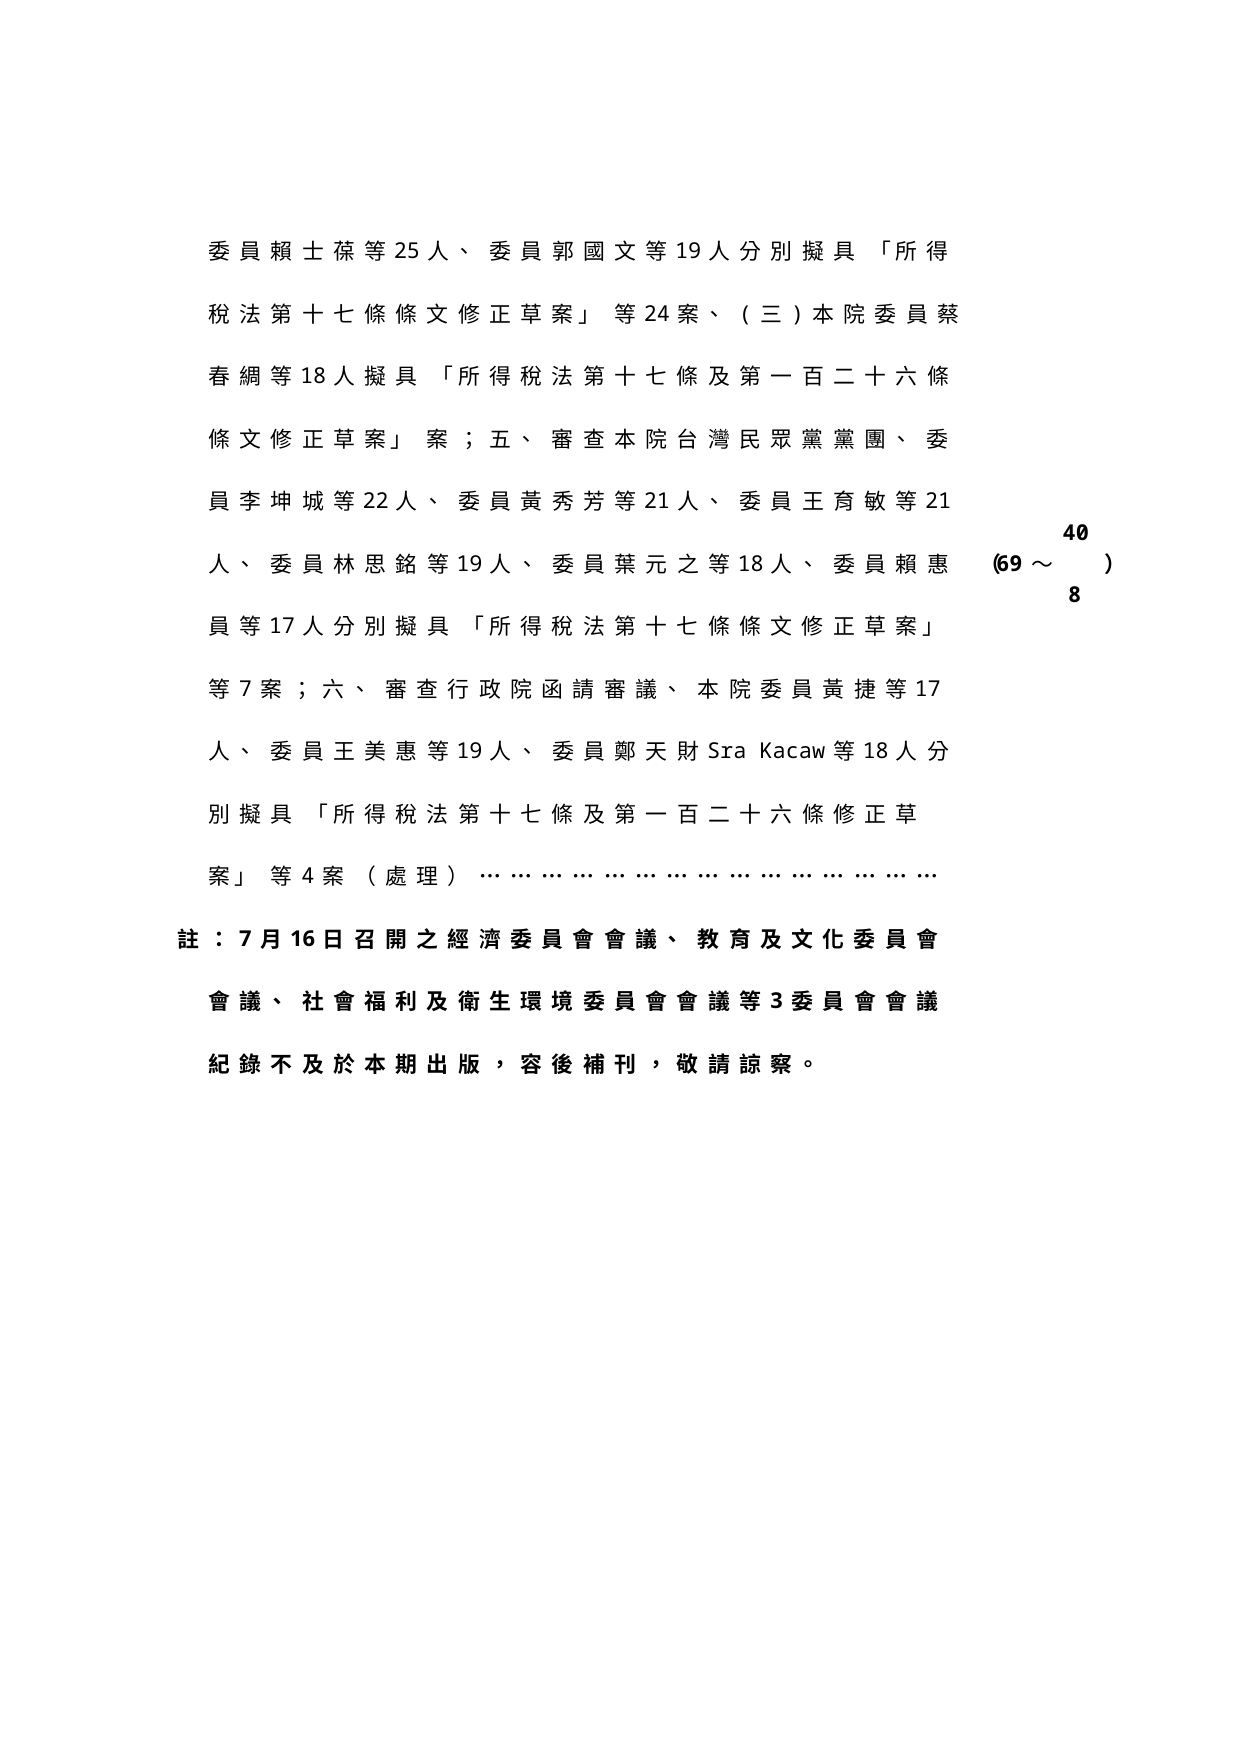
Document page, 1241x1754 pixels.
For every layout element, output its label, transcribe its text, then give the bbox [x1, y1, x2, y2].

table_cell 408 [1053, 219, 1091, 906]
table_cell 69 [986, 219, 1023, 906]
table_cell （ [967, 219, 986, 906]
table_cell ～ [1023, 219, 1053, 906]
table_cell [1053, 906, 1091, 1094]
table_cell [986, 906, 1023, 1094]
table_cell 註：7月16日召開之經濟委員會會議、教育及文化委員會會議、社會福利及衛生環境委員會會議等3委員會會議紀錄不及於本期出版，容後補刊，敬請諒察。 [150, 906, 967, 1094]
table_cell ） [1091, 219, 1108, 906]
table_cell [1091, 906, 1108, 1094]
table_cell [1023, 906, 1053, 1094]
table_cell 委員賴士葆等25人、委員郭國文等19人分別擬具「所得稅法第十七條條文修正草案」等24案、(三)本院委員蔡春綢等18人擬具「所得稅法第十七條及第一百二十六條條文修正草案」案；五、審查本院台灣民眾黨黨團、委員李坤城等22人、委員黃秀芳等21人、委員王育敏等21人、委員林思銘等19人、委員葉元之等18人、委員賴惠員等17人分別擬具「所得稅法第十七條條文修正草案」等7案；六、審查行政院函請審議、本院委員黃捷等17人、委員王美惠等19人、委員鄭天財Sra Kacaw等18人分別擬具「所得稅法第十七條及第一百二十六條修正草案」等4案（處理）……………………………………… [150, 219, 967, 906]
table_cell [967, 906, 986, 1094]
